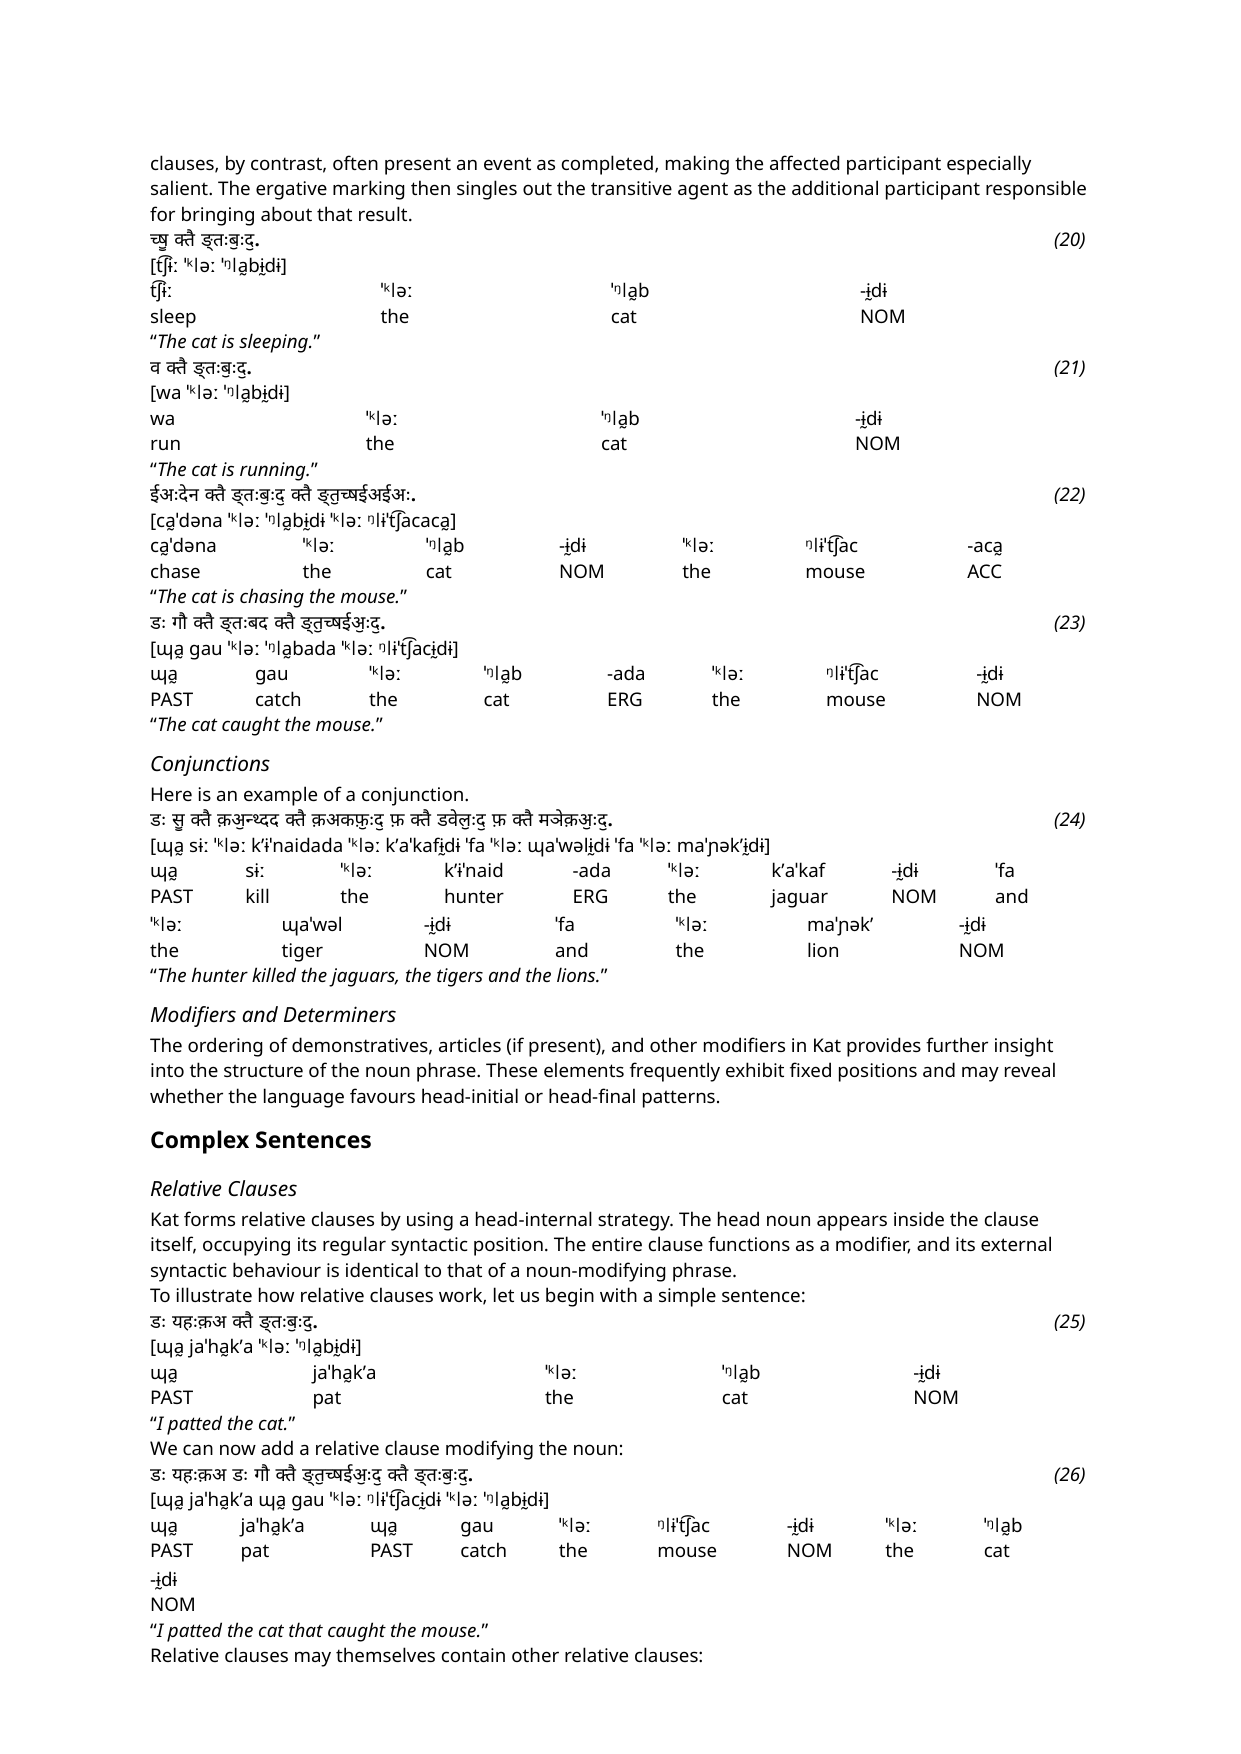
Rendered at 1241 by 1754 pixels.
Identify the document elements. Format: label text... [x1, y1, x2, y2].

table_cell cat [483, 686, 607, 711]
table_cell pat [312, 1385, 545, 1410]
table_header -ɨ̰dɨ [959, 911, 1090, 937]
table_cell ERG [607, 686, 712, 711]
text डः सॗ क्तै क़ॶन्थ्दद क्तै क़अकफ़ॖःदॖ फ़ क्तै डवेलॖःदॖ फ़ क्तै मञेक़ॶःदॖ. (24) [150, 807, 1090, 832]
table_header jaˈha̰kʼa [240, 1512, 370, 1538]
table_header ˈᵏǀəː [150, 911, 281, 937]
table_header ˈfa [995, 858, 1090, 883]
table_header ɡau [255, 660, 369, 686]
table_cell NOM [959, 937, 1090, 962]
table_cell and [555, 937, 675, 962]
text [ɰa̰ jaˈha̰kʼa ˈᵏǀəː ˈᵑǀa̰bɨ̰dɨ] [150, 1333, 1090, 1359]
table_cell the [366, 431, 601, 456]
text “The cat is sleeping.” [150, 329, 1090, 354]
table_cell and [995, 883, 1090, 909]
text Relative clauses may themselves contain other relative clauses: [150, 1642, 1090, 1668]
subtitle Complex Sentences [150, 1124, 1090, 1156]
table_cell NOM [559, 558, 682, 584]
table_header ˈᵑǀa̰b [601, 405, 855, 431]
table_cell cat [426, 558, 559, 584]
table_cell catch [255, 686, 369, 711]
table_header -ɨ̰dɨ [559, 533, 682, 558]
table_header ˈᵑǀa̰b [426, 533, 559, 558]
table_header ɰaˈwəl [281, 911, 423, 937]
table_header -ɨ̰dɨ [913, 1359, 1090, 1384]
table_header -ɨ̰dɨ [787, 1512, 885, 1538]
table_cell the [675, 937, 807, 962]
table_cell NOM [913, 1385, 1090, 1410]
table_cell PAST [150, 1538, 240, 1563]
table_cell pat [240, 1538, 370, 1563]
table_header ɰa̰ [150, 1359, 312, 1384]
table_header ˈᵑǀa̰b [984, 1512, 1090, 1538]
table_header t͡ʃɨː [150, 278, 380, 303]
text Kat forms relative clauses by using a head-internal strategy. The head noun appears inside the clause itself, occupying its regular syntactic position. The entire clause functions as a modifier, and its external syntactic behaviour is identical to that of a noun-modifying phrase. [150, 1206, 1090, 1282]
table_cell the [712, 686, 826, 711]
table_header -ɨ̰dɨ [150, 1566, 1090, 1591]
table_header ᵑǀɨˈt͡ʃac [826, 660, 976, 686]
text च्षॗ क्तै ङ्तःबॖःदॖ. (20) [150, 227, 1090, 252]
text [ɰa̰ ɡau ˈᵏǀəː ˈᵑǀa̰bada ˈᵏǀəː ᵑǀɨˈt͡ʃacɨ̰dɨ] [150, 635, 1090, 660]
table_cell the [380, 303, 611, 329]
table_header ˈᵏǀəː [303, 533, 426, 558]
table_header ˈᵏǀəː [675, 911, 807, 937]
subtitle Relative Clauses [150, 1174, 1090, 1203]
table_cell cat [722, 1385, 913, 1410]
table_header wa [150, 405, 366, 431]
table_cell NOM [976, 686, 1090, 711]
table_cell cat [611, 303, 860, 329]
table_cell NOM [424, 937, 555, 962]
text [ca̰ˈdəna ˈᵏǀəː ˈᵑǀa̰bɨ̰dɨ ˈᵏǀəː ᵑǀɨˈt͡ʃacaca̰] [150, 507, 1090, 533]
table_cell PAST [150, 883, 245, 909]
table_header -ada [607, 660, 712, 686]
table_header ca̰ˈdəna [150, 533, 302, 558]
table_header -ɨ̰dɨ [424, 911, 555, 937]
table_header ˈᵏǀəː [712, 660, 826, 686]
text डः गौ क्तै ङ्तःबद क्तै ङ्तॖच्षईॶःदॖ. (23) [150, 609, 1090, 635]
table_header ɰa̰ [150, 1512, 240, 1538]
table_header kʼɨˈnaid [444, 858, 572, 883]
table_header ˈᵑǀa̰b [483, 660, 607, 686]
text [t͡ʃɨː ˈᵏǀəː ˈᵑǀa̰bɨ̰dɨ] [150, 252, 1090, 278]
table_header ˈᵑǀa̰b [722, 1359, 913, 1384]
table_header ˈᵏǀəː [668, 858, 771, 883]
table_cell PAST [370, 1538, 460, 1563]
text [ɰa̰ jaˈha̰kʼa ɰa̰ ɡau ˈᵏǀəː ᵑǀɨˈt͡ʃacɨ̰dɨ ˈᵏǀəː ˈᵑǀa̰bɨ̰dɨ] [150, 1487, 1090, 1512]
table_header -ɨ̰dɨ [855, 405, 1090, 431]
table_header ᵑǀɨˈt͡ʃac [657, 1512, 787, 1538]
table_header ˈfa [555, 911, 675, 937]
table_cell the [885, 1538, 983, 1563]
table_cell NOM [150, 1591, 1090, 1617]
text [wa ˈᵏǀəː ˈᵑǀa̰bɨ̰dɨ] [150, 380, 1090, 405]
table_cell mouse [805, 558, 967, 584]
text डः यहःक़अ डः गौ क्तै ङ्तॖच्षईॶःदॖ क्तै ङ्तःबॖःदॖ. (26) [150, 1461, 1090, 1487]
text ईअःदेन क्तै ङ्तःबॖःदॖ क्तै ङ्तॖच्षईअईअः. (22) [150, 482, 1090, 507]
table_cell ACC [967, 558, 1090, 584]
table_cell the [340, 883, 444, 909]
table_header -ɨ̰dɨ [860, 278, 1090, 303]
table_header ˈᵏǀəː [380, 278, 611, 303]
table_cell NOM [855, 431, 1090, 456]
table_header ɰa̰ [150, 858, 245, 883]
text डः यहःक़अ क्तै ङ्तःबॖःदॖ. (25) [150, 1308, 1090, 1333]
subtitle Conjunctions [150, 749, 1090, 778]
text [ɰa̰ sɨː ˈᵏǀəː kʼɨˈnaidada ˈᵏǀəː kʼaˈkafɨ̰dɨ ˈfa ˈᵏǀəː ɰaˈwəlɨ̰dɨ ˈfa ˈᵏǀəː maˈɲəkʼɨ̰dɨ] [150, 832, 1090, 858]
table_header ˈᵏǀəː [366, 405, 601, 431]
text “I patted the cat that caught the mouse.” [150, 1617, 1090, 1642]
text To illustrate how relative clauses work, let us begin with a simple sentence: [150, 1282, 1090, 1308]
table_header ɰa̰ [370, 1512, 460, 1538]
table_cell kill [245, 883, 340, 909]
table_header sɨː [245, 858, 340, 883]
table_header ˈᵏǀəː [559, 1512, 657, 1538]
table_cell catch [460, 1538, 559, 1563]
table_header maˈɲəkʼ [807, 911, 959, 937]
table_cell PAST [150, 686, 255, 711]
subtitle Modifiers and Determiners [150, 1001, 1090, 1029]
table_cell ERG [573, 883, 668, 909]
text “The cat caught the mouse.” [150, 711, 1090, 737]
table_cell PAST [150, 1385, 312, 1410]
table_cell hunter [444, 883, 572, 909]
table_header ᵑǀɨˈt͡ʃac [805, 533, 967, 558]
table_cell NOM [787, 1538, 885, 1563]
text “I patted the cat.” [150, 1410, 1090, 1436]
table_header ˈᵏǀəː [545, 1359, 722, 1384]
table_cell cat [984, 1538, 1090, 1563]
table_cell chase [150, 558, 302, 584]
table_cell mouse [826, 686, 976, 711]
table_cell mouse [657, 1538, 787, 1563]
table_header ˈᵏǀəː [885, 1512, 983, 1538]
table_header ɡau [460, 1512, 559, 1538]
table_header -ɨ̰dɨ [891, 858, 995, 883]
table_cell the [303, 558, 426, 584]
text Here is an example of a conjunction. [150, 781, 1090, 807]
table_header -ɨ̰dɨ [976, 660, 1090, 686]
table_cell NOM [860, 303, 1090, 329]
table_header kʼaˈkaf [771, 858, 891, 883]
table_cell the [369, 686, 483, 711]
table_header -ada [573, 858, 668, 883]
text clauses, by contrast, often present an event as completed, making the affected participant especially salient. The ergative marking then singles out the transitive agent as the additional participant responsible for bringing about that result. [150, 150, 1090, 227]
table_cell the [559, 1538, 657, 1563]
text The ordering of demonstratives, articles (if present), and other modifiers in Kat provides further insight into the structure of the noun phrase. These elements frequently exhibit fixed positions and may reveal whether the language favours head-initial or head-final patterns. [150, 1032, 1090, 1109]
table_cell the [545, 1385, 722, 1410]
table_header ˈᵏǀəː [682, 533, 805, 558]
text व क्तै ङ्तःबॖःदॖ. (21) [150, 354, 1090, 380]
table_cell tiger [281, 937, 423, 962]
table_header jaˈha̰kʼa [312, 1359, 545, 1384]
table_header ˈᵏǀəː [340, 858, 444, 883]
table_cell the [668, 883, 771, 909]
table_cell cat [601, 431, 855, 456]
table_cell jaguar [771, 883, 891, 909]
table_cell the [150, 937, 281, 962]
table_header -aca̰ [967, 533, 1090, 558]
table_cell NOM [891, 883, 995, 909]
table_cell lion [807, 937, 959, 962]
text “The cat is running.” [150, 456, 1090, 482]
table_cell sleep [150, 303, 380, 329]
table_cell run [150, 431, 366, 456]
text “The hunter killed the jaguars, the tigers and the lions.” [150, 962, 1090, 988]
table_cell the [682, 558, 805, 584]
table_header ˈᵑǀa̰b [611, 278, 860, 303]
text “The cat is chasing the mouse.” [150, 584, 1090, 609]
table_header ɰa̰ [150, 660, 255, 686]
text We can now add a relative clause modifying the noun: [150, 1436, 1090, 1461]
table_header ˈᵏǀəː [369, 660, 483, 686]
